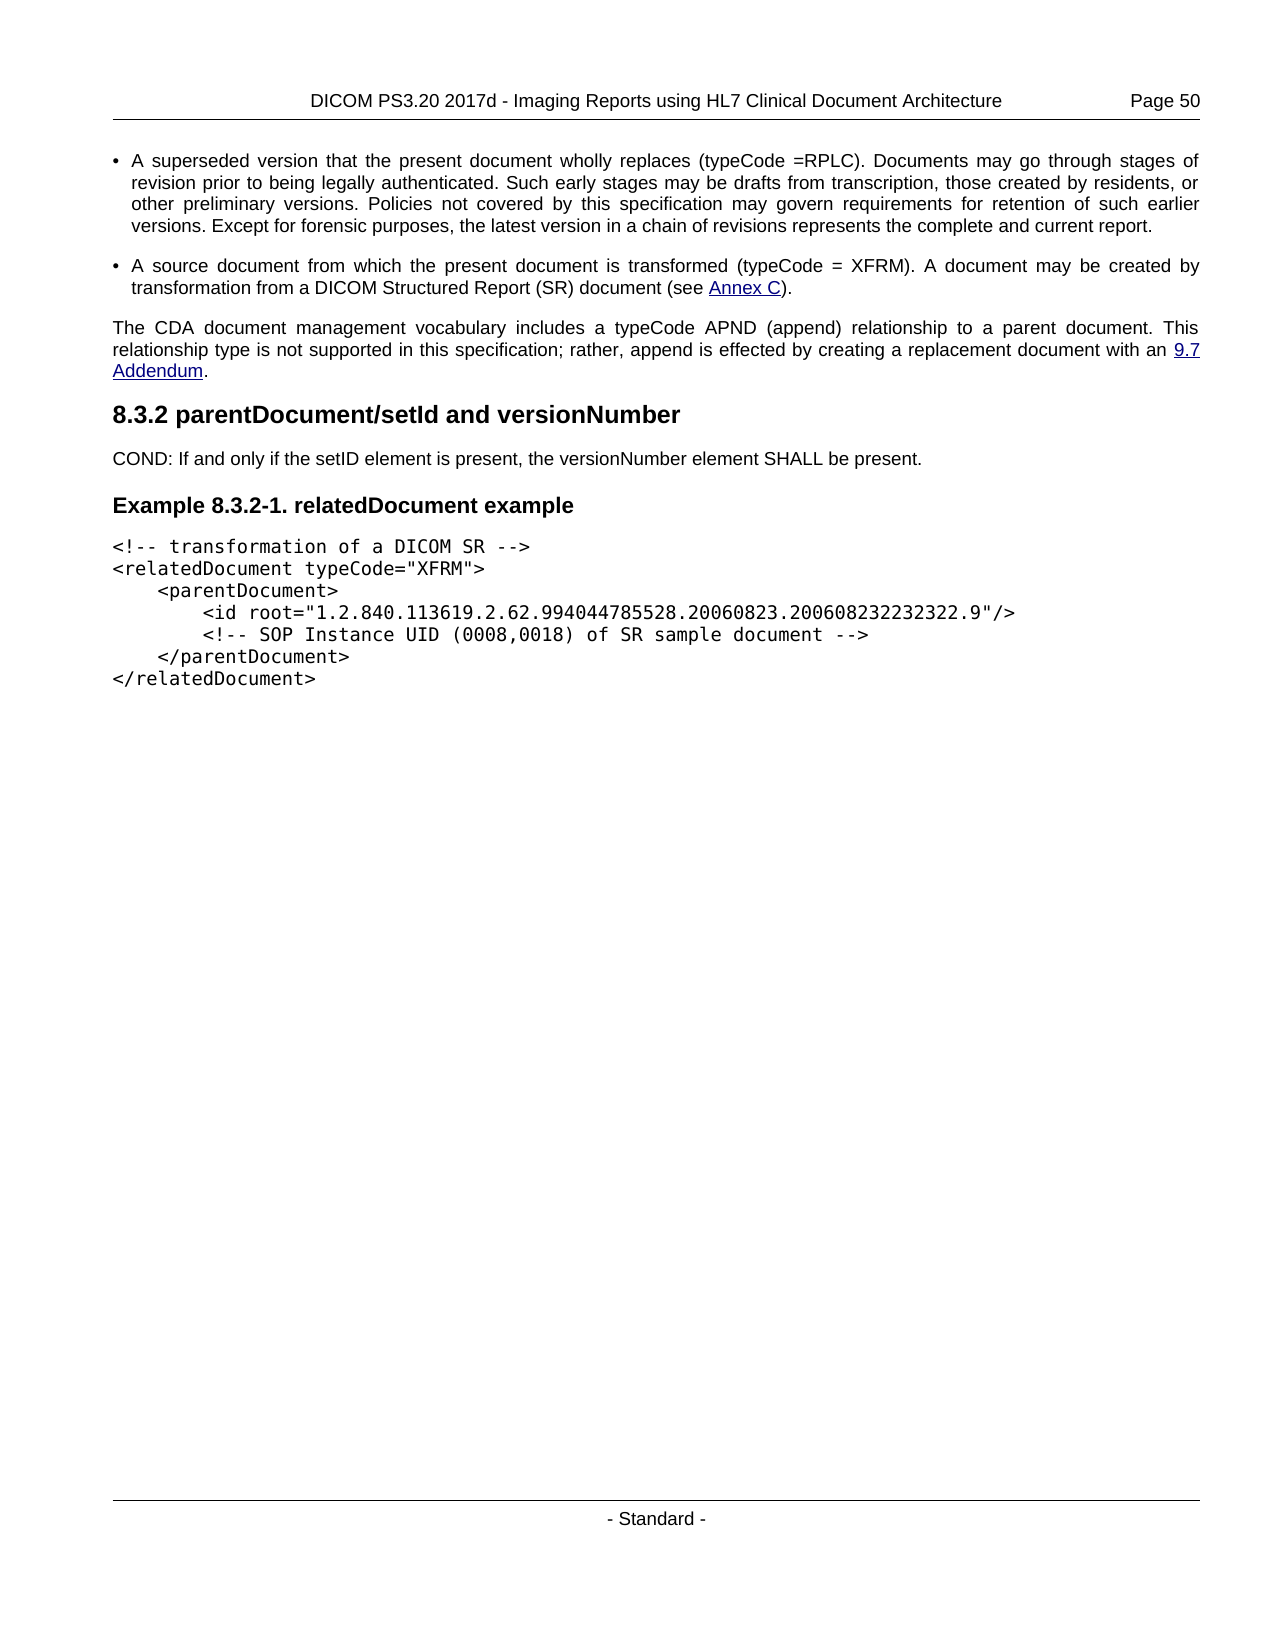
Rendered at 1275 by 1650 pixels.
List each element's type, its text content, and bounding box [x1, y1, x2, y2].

text <!-- transformation of a DICOM SR --> <relatedDocument typeCode="XFRM"> <parentDocument> <id root="1.2.840.113619.2.62.994044785528.20060823.200608232232322.9"/> <!-- SOP Instance UID (0008,0018) of SR sample document --> </parentDocument> </relatedDocument> [112, 536, 1200, 689]
text The CDA document management vocabulary includes a typeCode APND (append) relationship to a parent document. This relationship type is not supported in this specification; rather, append is effected by creating a replacement document with an 9.7 Addendum. [112, 317, 1200, 382]
text 8.3.2 parentDocument/setId and versionNumber [112, 400, 1200, 429]
text COND: If and only if the setID element is present, the versionNumber element SHALL be present. [112, 448, 1200, 469]
list A superseded version that the present document wholly replaces (typeCode =RPLC). Documents may go through stages of revision prior to being legally authenticated. Such early stages may be drafts from transcription, those created by residents, or other preliminary versions. Policies not covered by this specification may govern requirements for retention of such earlier versions. Except for forensic purposes, the latest version in a chain of revisions represents the complete and current report. [112, 150, 1200, 236]
text Example 8.3.2-1. relatedDocument example [112, 492, 1200, 518]
list A source document from which the present document is transformed (typeCode = XFRM). A document may be created by transformation from a DICOM Structured Report (SR) document (see Annex C). [112, 255, 1200, 298]
